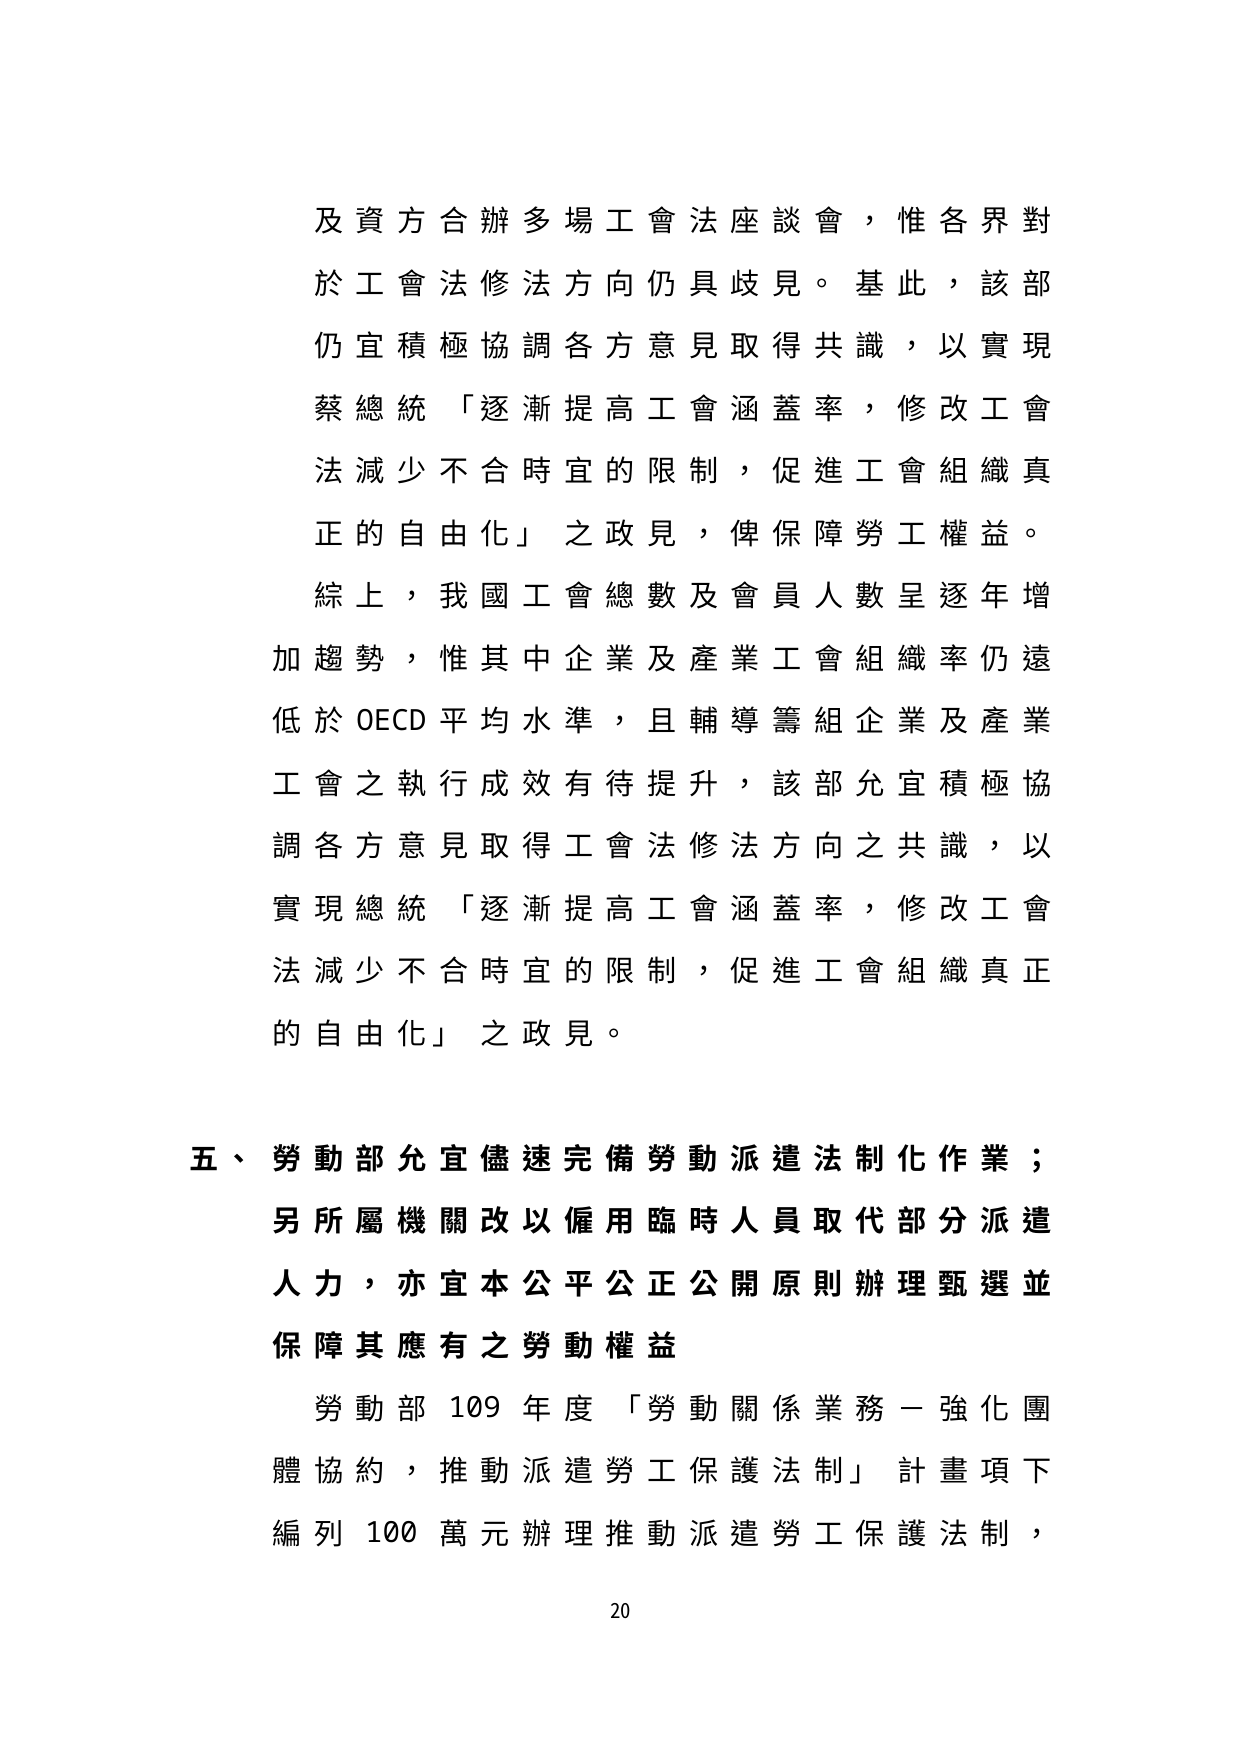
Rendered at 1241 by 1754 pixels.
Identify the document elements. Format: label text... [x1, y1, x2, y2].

text 勞動部109年度「勞動關係業務－強化團體協約，推動派遣勞工保護法制」計畫項下編列100萬元辦理推動派遣勞工保護法制， [242, 1365, 1058, 1552]
text 綜上，我國工會總數及會員人數呈逐年增加趨勢，惟其中企業及產業工會組織率仍遠低於OECD平均水準，且輔導籌組企業及產業工會之執行成效有待提升，該部允宜積極協調各方意見取得工會法修法方向之共識，以實現總統「逐漸提高工會涵蓋率，修改工會法減少不合時宜的限制，促進工會組織真正的自由化」之政見。 [242, 552, 1058, 1052]
text 及資方合辦多場工會法座談會，惟各界對於工會法修法方向仍具歧見。基此，該部仍宜積極協調各方意見取得共識，以實現蔡總統「逐漸提高工會涵蓋率，修改工會法減少不合時宜的限制，促進工會組織真正的自由化」之政見，俾保障勞工權益。 [271, 177, 1058, 552]
text 五、勞動部允宜儘速完備勞動派遣法制化作業；另所屬機關改以僱用臨時人員取代部分派遣人力，亦宜本公平公正公開原則辦理甄選並保障其應有之勞動權益 [183, 1115, 1058, 1365]
